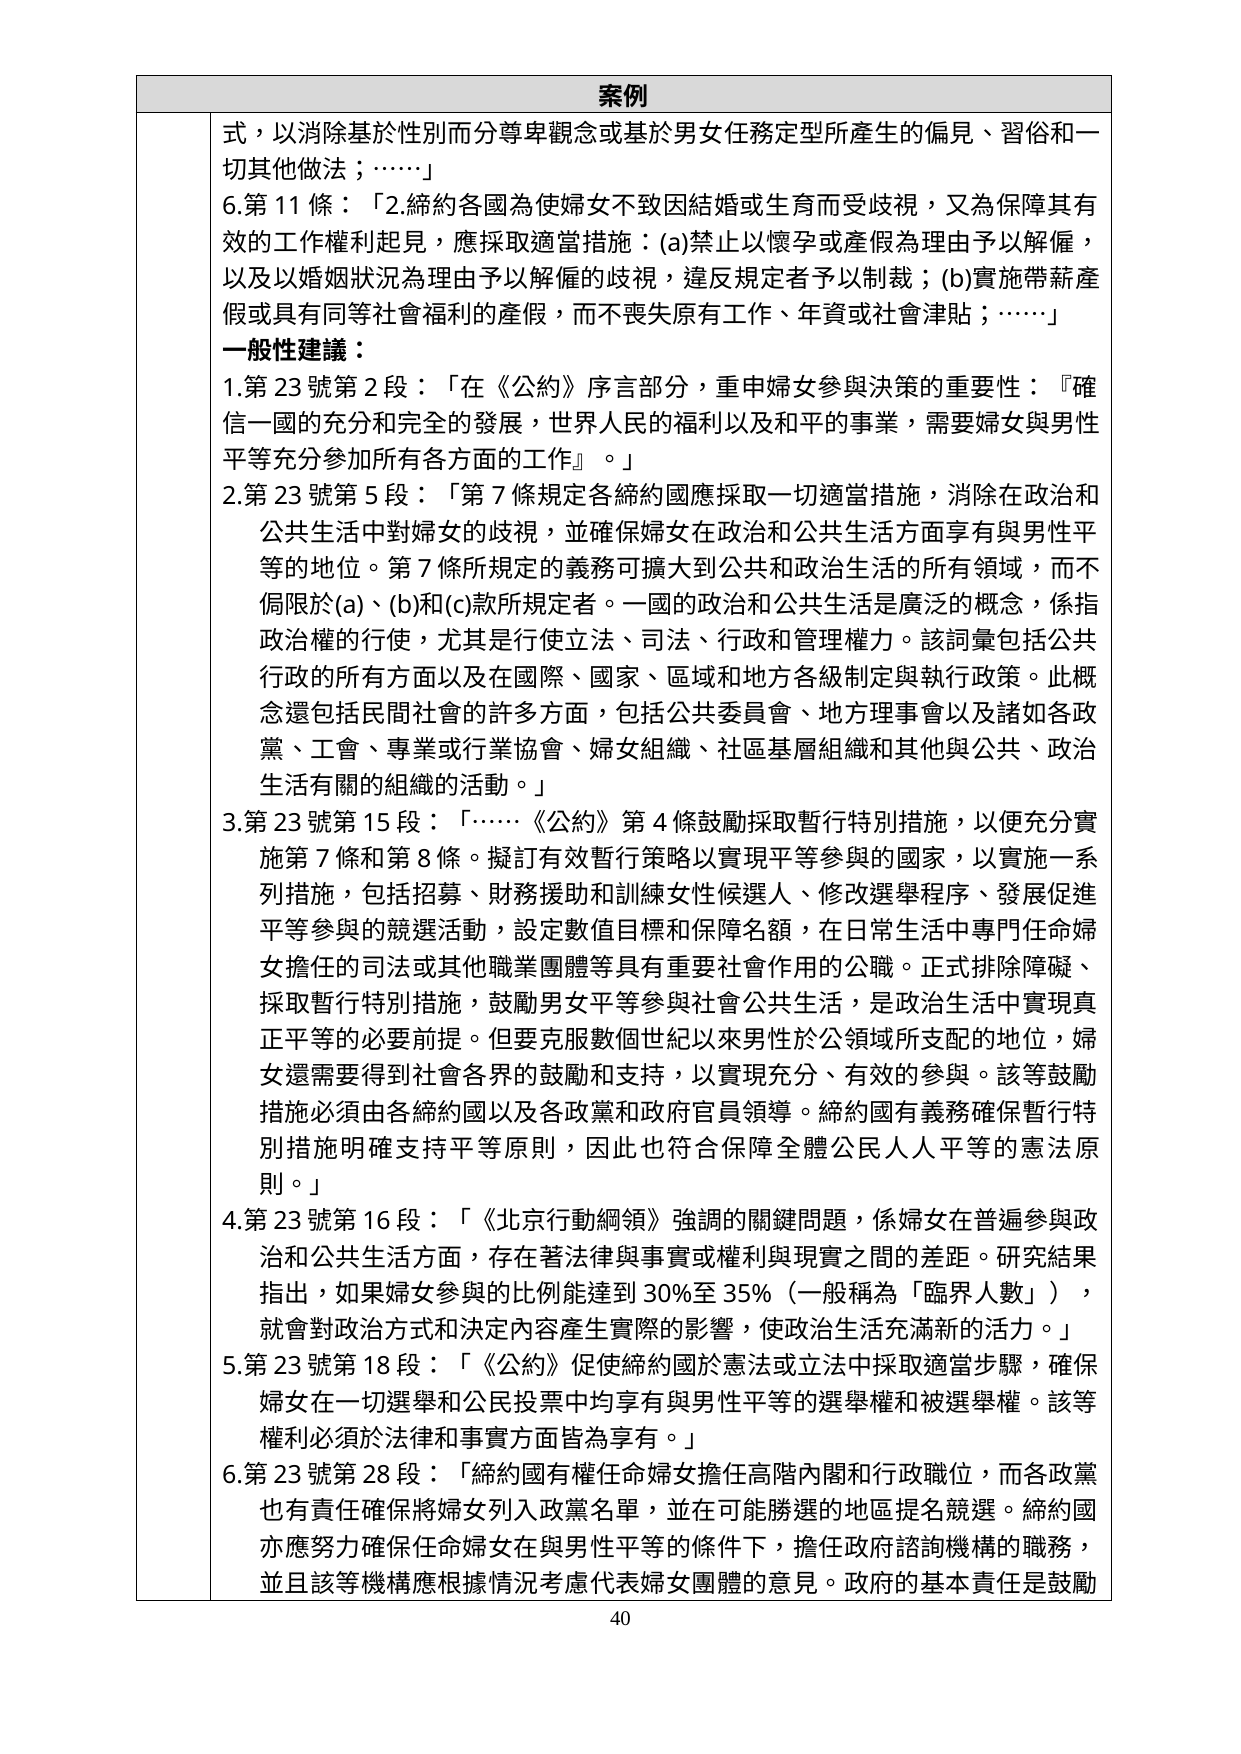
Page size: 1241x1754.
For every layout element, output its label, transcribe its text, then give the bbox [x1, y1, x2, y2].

table_cell 式，以消除基於性別而分尊卑觀念或基於男女任務定型所產生的偏見、習俗和一切其他做法；……」 第11條：「2.締約各國為使婦女不致因結婚或生育而受歧視，又為保障其有效的工作權利起見，應採取適當措施：(a)禁止以懷孕或產假為理由予以解僱，以及以婚姻狀況為理由予以解僱的歧視，違反規定者予以制裁；(b)實施帶薪產假或具有同等社會福利的產假，而不喪失原有工作、年資或社會津貼；……」 一般性建議： 第23號第2段：「在《公約》序言部分，重申婦女參與決策的重要性：『確信一國的充分和完全的發展，世界人民的福利以及和平的事業，需要婦女與男性平等充分參加所有各方面的工作』。」 第23號第5段：「第7條規定各締約國應採取一切適當措施，消除在政治和公共生活中對婦女的歧視，並確保婦女在政治和公共生活方面享有與男性平等的地位。第7條所規定的義務可擴大到公共和政治生活的所有領域，而不侷限於(a)、(b)和(c)款所規定者。一國的政治和公共生活是廣泛的概念，係指政治權的行使，尤其是行使立法、司法、行政和管理權力。該詞彙包括公共行政的所有方面以及在國際、國家、區域和地方各級制定與執行政策。此概念還包括民間社會的許多方面，包括公共委員會、地方理事會以及諸如各政黨、工會、專業或行業協會、婦女組織、社區基層組織和其他與公共、政治生活有關的組織的活動。」 第23號第15段：「……《公約》第4條鼓勵採取暫行特別措施，以便充分實施第7條和第8條。擬訂有效暫行策略以實現平等參與的國家，以實施一系列措施，包括招募、財務援助和訓練女性候選人、修改選舉程序、發展促進平等參與的競選活動，設定數值目標和保障名額，在日常生活中專門任命婦女擔任的司法或其他職業團體等具有重要社會作用的公職。正式排除障礙、採取暫行特別措施，鼓勵男女平等參與社會公共生活，是政治生活中實現真正平等的必要前提。但要克服數個世紀以來男性於公領域所支配的地位，婦女還需要得到社會各界的鼓勵和支持，以實現充分、有效的參與。該等鼓勵措施必須由各締約國以及各政黨和政府官員領導。締約國有義務確保暫行特別措施明確支持平等原則，因此也符合保障全體公民人人平等的憲法原則。」 第23號第16段：「《北京行動綱領》強調的關鍵問題，係婦女在普遍參與政治和公共生活方面，存在著法律與事實或權利與現實之間的差距。研究結果指出，如果婦女參與的比例能達到30%至35%（一般稱為「臨界人數」），就會對政治方式和決定內容產生實際的影響，使政治生活充滿新的活力。」 第23號第18段：「《公約》促使締約國於憲法或立法中採取適當步驟，確保婦女在一切選舉和公民投票中均享有與男性平等的選舉權和被選舉權。該等權利必須於法律和事實方面皆為享有。」 第23號第28段：「締約國有權任命婦女擔任高階內閣和行政職位，而各政黨也有責任確保將婦女列入政黨名單，並在可能勝選的地區提名競選。締約國亦應努力確保任命婦女在與男性平等的條件下，擔任政府諮詢機構的職務，並且該等機構應根據情況考慮代表婦女團體的意見。政府的基本責任是鼓勵 [211, 113, 1111, 1599]
table_cell [137, 113, 210, 1599]
table_header 案例 [137, 76, 1111, 112]
